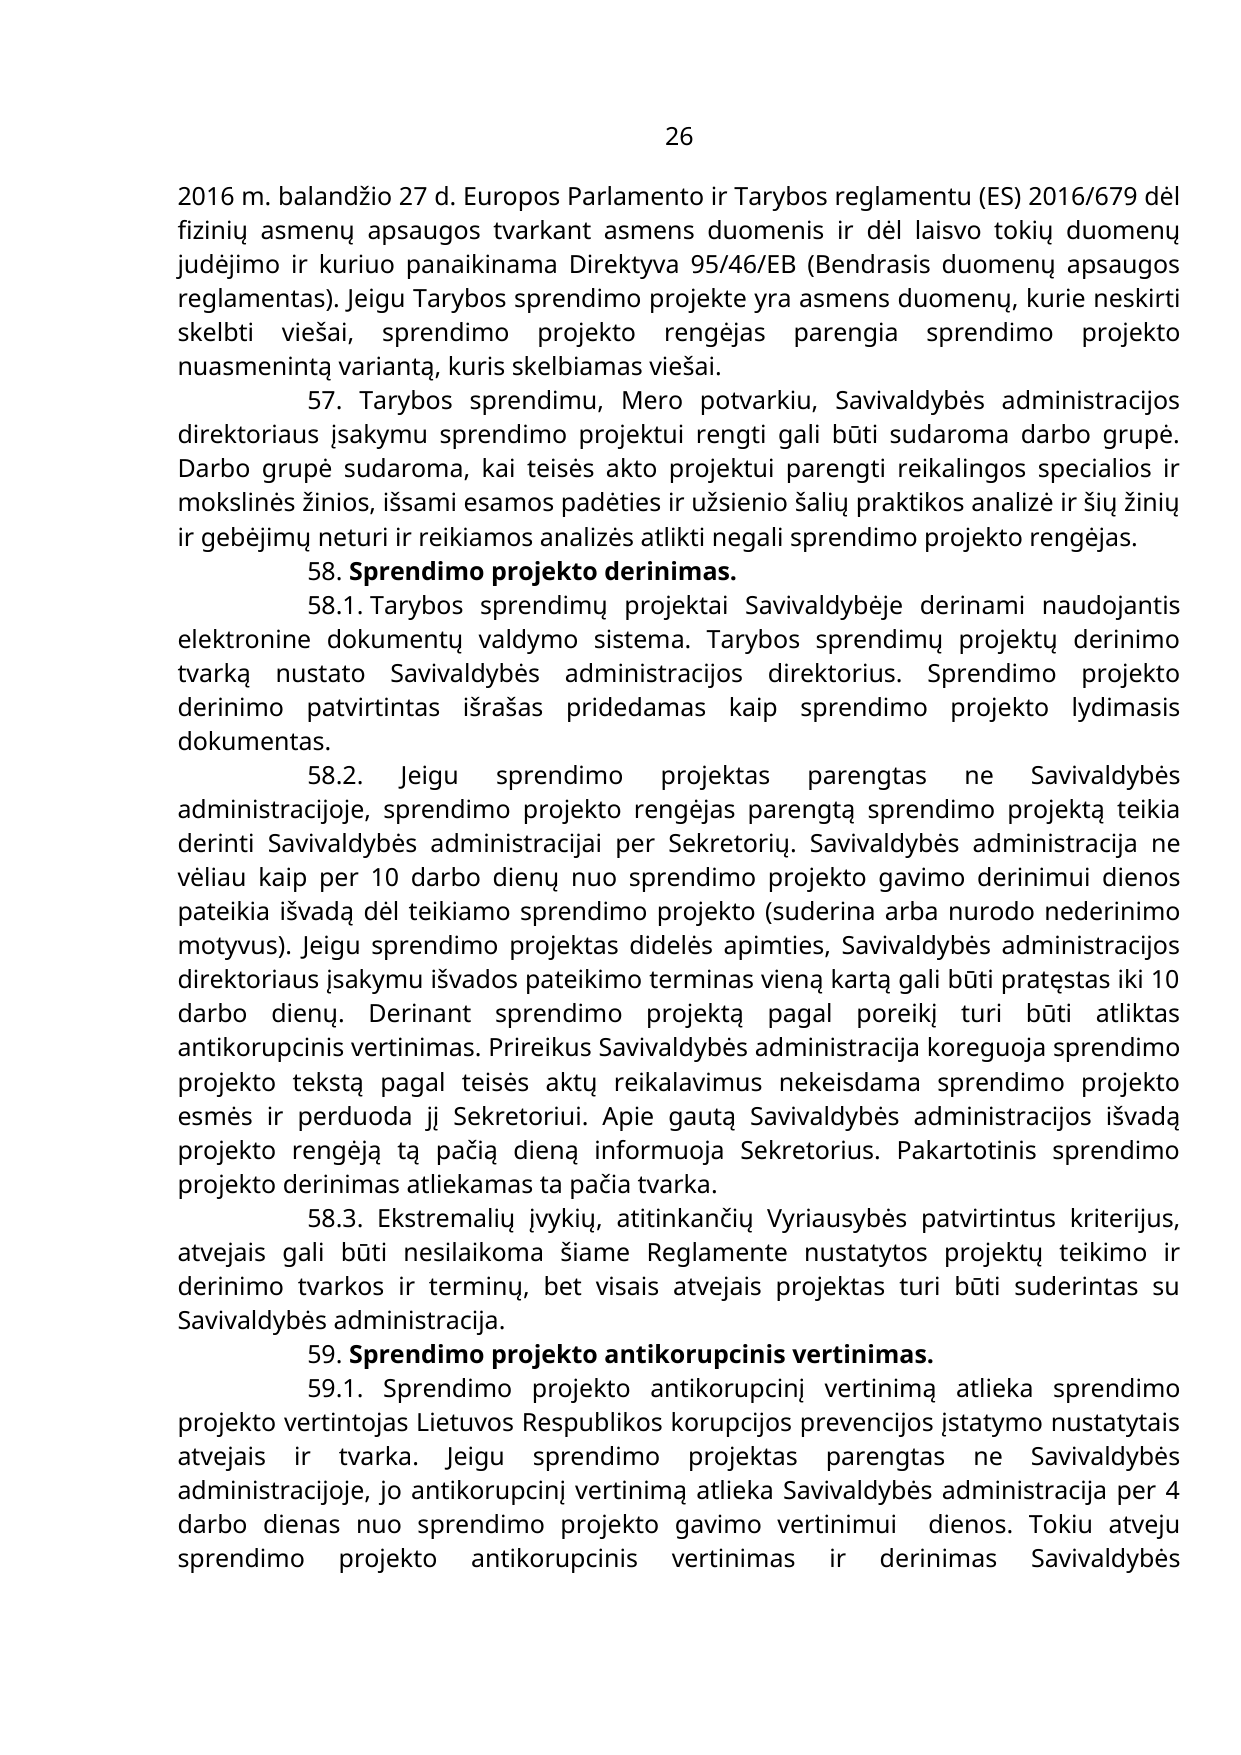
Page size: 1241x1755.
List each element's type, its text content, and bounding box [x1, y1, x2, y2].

text 57. Tarybos sprendimu, Mero potvarkiu, Savivaldybės administracijos direktoriaus įsakymu sprendimo projektui rengti gali būti sudaroma darbo grupė. Darbo grupė sudaroma, kai teisės akto projektui parengti reikalingos specialios ir mokslinės žinios, išsami esamos padėties ir užsienio šalių praktikos analizė ir šių žinių ir gebėjimų neturi ir reikiamos analizės atlikti negali sprendimo projekto rengėjas. [177, 383, 1181, 553]
text 59. Sprendimo projekto antikorupcinis vertinimas. [177, 1337, 1181, 1371]
text 58.3. Ekstremalių įvykių, atitinkančių Vyriausybės patvirtintus kriterijus, atvejais gali būti nesilaikoma šiame Reglamente nustatytos projektų teikimo ir derinimo tvarkos ir terminų, bet visais atvejais projektas turi būti suderintas su Savivaldybės administracija. [177, 1200, 1181, 1337]
text 58.1. Tarybos sprendimų projektai Savivaldybėje derinami naudojantis elektronine dokumentų valdymo sistema. Tarybos sprendimų projektų derinimo tvarką nustato Savivaldybės administracijos direktorius. Sprendimo projekto derinimo patvirtintas išrašas pridedamas kaip sprendimo projekto lydimasis dokumentas. [177, 587, 1181, 758]
text 58.2. Jeigu sprendimo projektas parengtas ne Savivaldybės administracijoje, sprendimo projekto rengėjas parengtą sprendimo projektą teikia derinti Savivaldybės administracijai per Sekretorių. Savivaldybės administracija ne vėliau kaip per 10 darbo dienų nuo sprendimo projekto gavimo derinimui dienos pateikia išvadą dėl teikiamo sprendimo projekto (suderina arba nurodo nederinimo motyvus). Jeigu sprendimo projektas didelės apimties, Savivaldybės administracijos direktoriaus įsakymu išvados pateikimo terminas vieną kartą gali būti pratęstas iki 10 darbo dienų. Derinant sprendimo projektą pagal poreikį turi būti atliktas antikorupcinis vertinimas. Prireikus Savivaldybės administracija koreguoja sprendimo projekto tekstą pagal teisės aktų reikalavimus nekeisdama sprendimo projekto esmės ir perduoda jį Sekretoriui. Apie gautą Savivaldybės administracijos išvadą projekto rengėją tą pačią dieną informuoja Sekretorius. Pakartotinis sprendimo projekto derinimas atliekamas ta pačia tvarka. [177, 758, 1181, 1200]
text 58. Sprendimo projekto derinimas. [177, 553, 1181, 587]
text 59.1. Sprendimo projekto antikorupcinį vertinimą atlieka sprendimo projekto vertintojas Lietuvos Respublikos korupcijos prevencijos įstatymo nustatytais atvejais ir tvarka. Jeigu sprendimo projektas parengtas ne Savivaldybės administracijoje, jo antikorupcinį vertinimą atlieka Savivaldybės administracija per 4 darbo dienas nuo sprendimo projekto gavimo vertinimui dienos. Tokiu atveju sprendimo projekto antikorupcinis vertinimas ir derinimas Savivaldybės [177, 1371, 1181, 1575]
text 2016 m. balandžio 27 d. Europos Parlamento ir Tarybos reglamentu (ES) 2016/679 dėl fizinių asmenų apsaugos tvarkant asmens duomenis ir dėl laisvo tokių duomenų judėjimo ir kuriuo panaikinama Direktyva 95/46/EB (Bendrasis duomenų apsaugos reglamentas). Jeigu Tarybos sprendimo projekte yra asmens duomenų, kurie neskirti skelbti viešai, sprendimo projekto rengėjas parengia sprendimo projekto nuasmenintą variantą, kuris skelbiamas viešai. [177, 178, 1181, 383]
